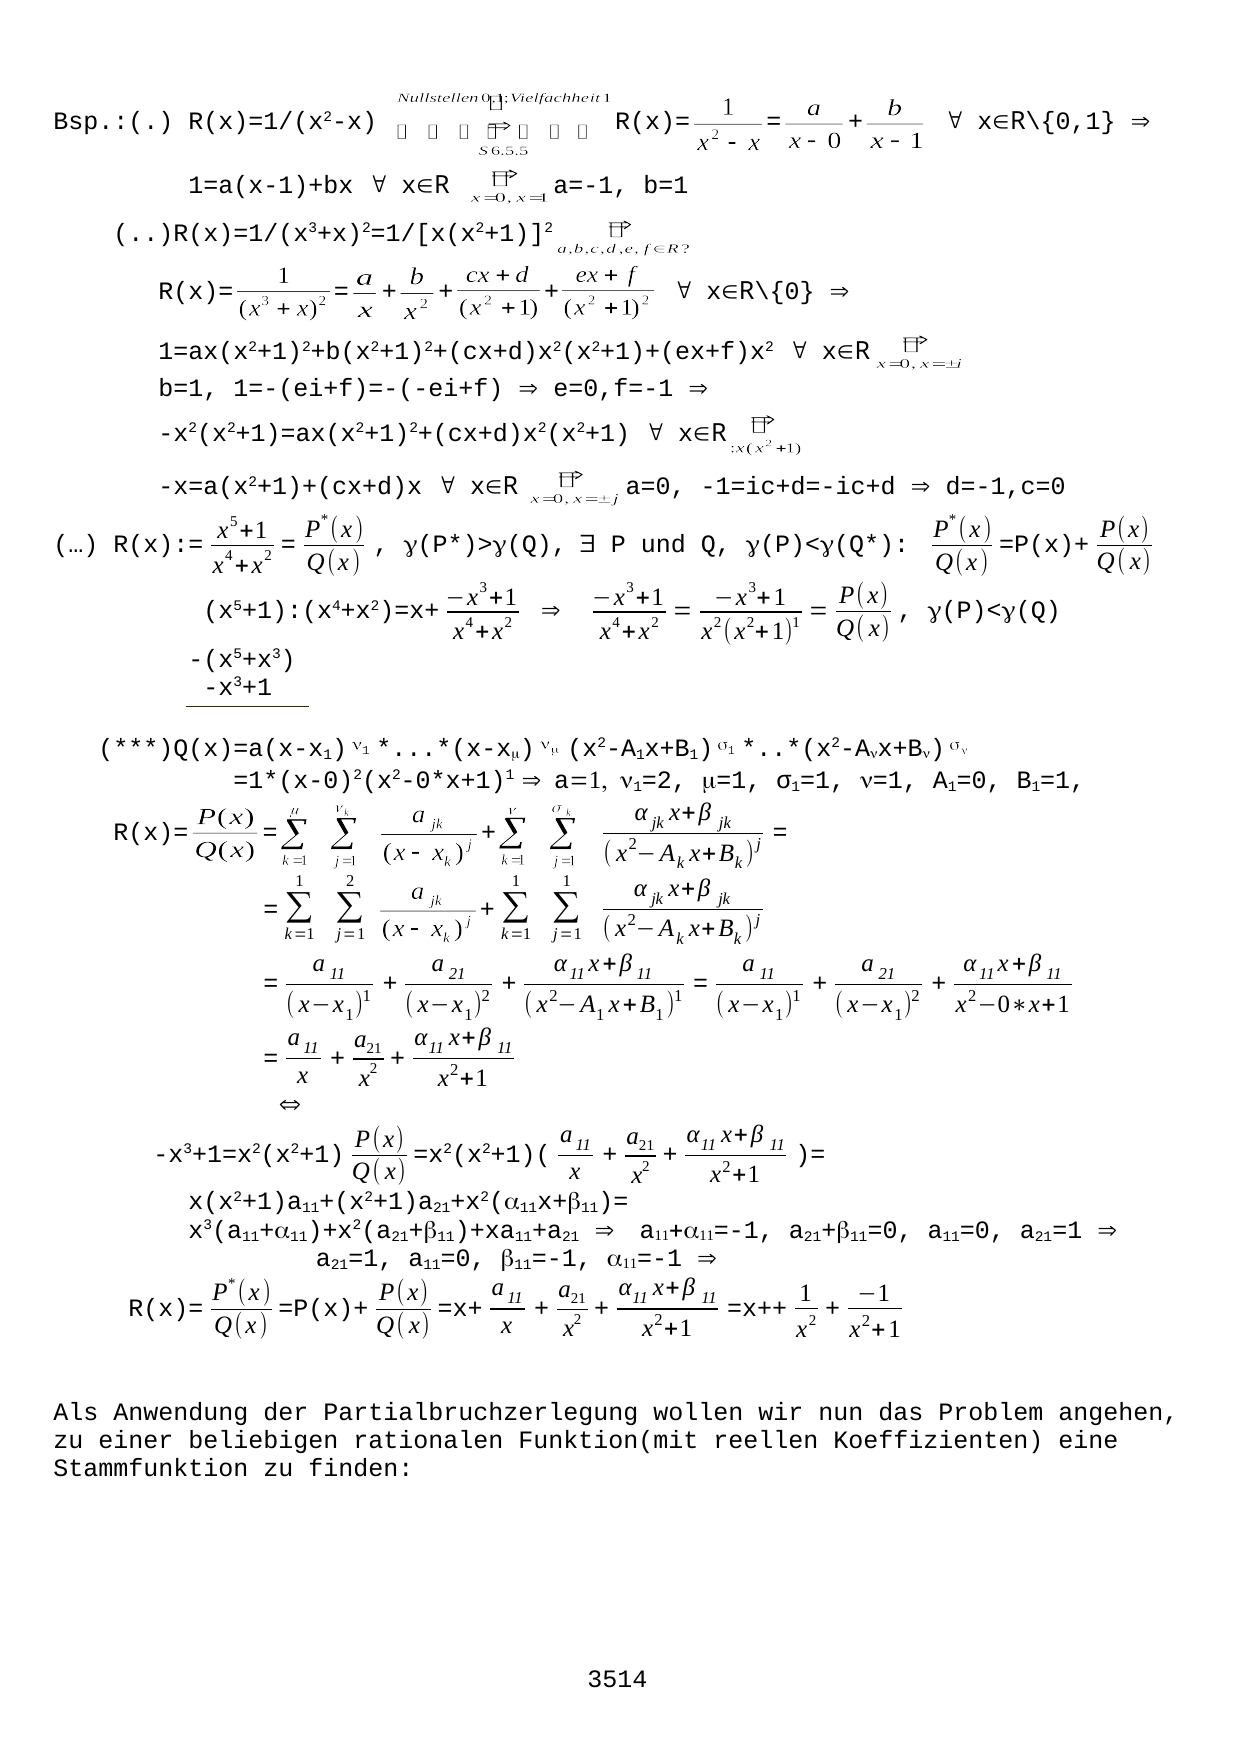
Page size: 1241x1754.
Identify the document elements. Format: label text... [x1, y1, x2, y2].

text (***)Q(x)=a(x-x1)*...*(x-x)(x2-A1x+B1)*..*(x2-Ax+B) =1*(x-0)2(x2-0*x+1)1  a=1, 1=2, m=1, σ1=1, =1, A1=0, B1=1, [53, 731, 1181, 796]
text Bsp.:(.) R(x)=1/(x2-x) R(x)==+  xR\{0,1}  1=a(x-1)+bx  xR a=-1, b=1 (..)R(x)=1/(x3+x)2=1/[x(x2+1)]2 R(x)==+++  xR\{0}  1=ax(x2+1)2+b(x2+1)2+(cx+d)x2(x2+1)+(ex+f)x2  xR b=1, 1=-(ei+f)=-(-ei+f)  e=0,f=-1  -x2(x2+1)=ax(x2+1)2+(cx+d)x2(x2+1)  xR -x=a(x2+1)+(cx+d)x  xR a=0, -1=ic+d=-ic+d  d=-1,c=0 (…) R(x):==, (P*)>(Q),  P und Q, (P)<(Q*): =P(x)+ (x5+1):(x4+x2)=x+  ==, (P)<(Q) -(x5+x3) -x3+1 [53, 87, 1181, 731]
text =+ =++=++ =++  -x3+1=x2(x2+1)=x2(x2+1)(++)= x(x2+1)a11+(x2+1)a21+x2(11x+11)= x3(a11+11)+x2(a21+11)+xa11+a21  a11+11=-1, a21+11=0, a11=0, a21=1  a21=1, a11=0, 11=-1, 11=-1  [53, 872, 1181, 1274]
text R(x)==+= [53, 796, 1181, 872]
text R(x)==P(x)+=x+++=x+++ [53, 1274, 1181, 1371]
text Als Anwendung der Partialbruchzerlegung wollen wir nun das Problem angehen, zu einer beliebigen rationalen Funktion(mit reellen Koeffizienten) eine Stammfunktion zu finden: [53, 1399, 1181, 1484]
